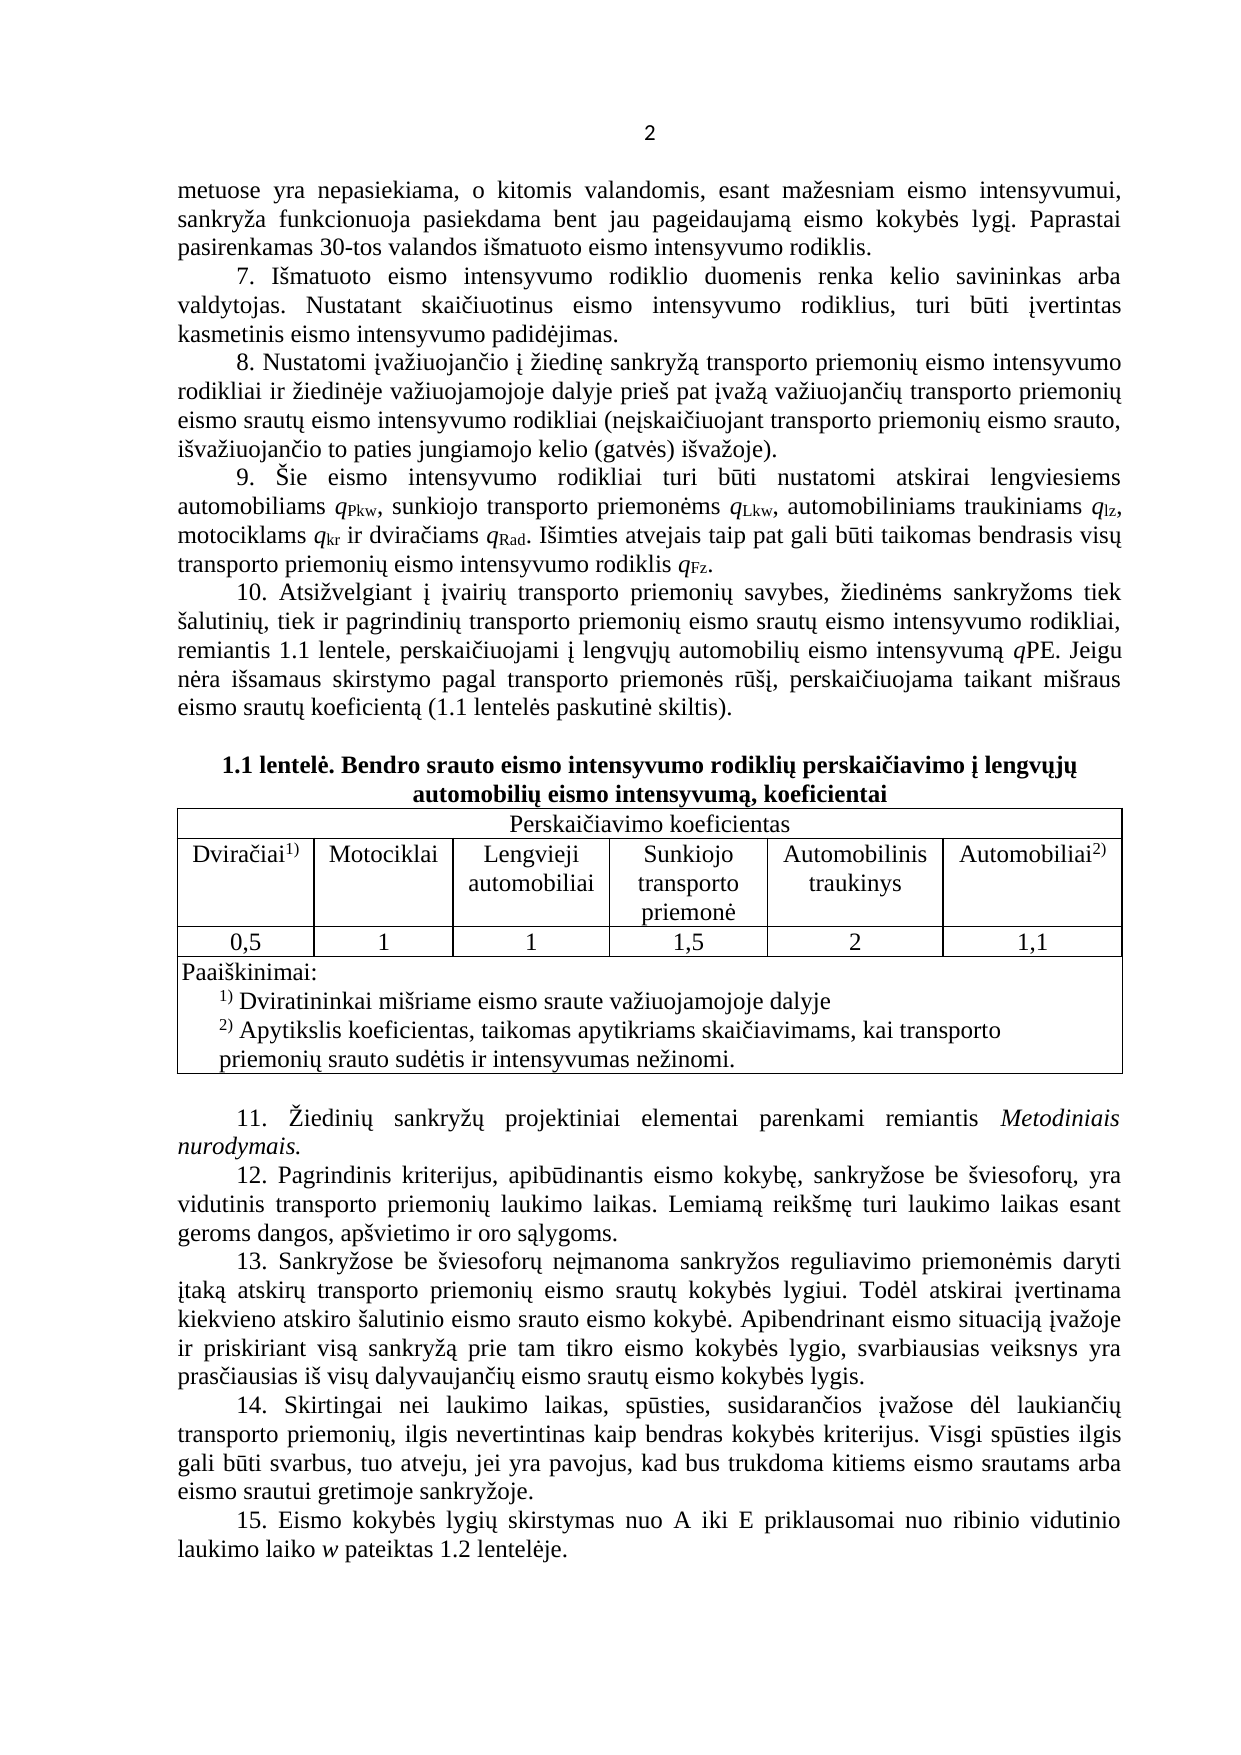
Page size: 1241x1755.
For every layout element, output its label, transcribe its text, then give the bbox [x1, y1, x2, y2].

table_cell Automobilinis traukinys [768, 839, 942, 926]
text 13. Sankryžose be šviesoforų neįmanoma sankryžos reguliavimo priemonėmis daryti įtaką atskirų transporto priemonių eismo srautų kokybės lygiui. Todėl atskirai įvertinama kiekvieno atskiro šalutinio eismo srauto eismo kokybė. Apibendrinant eismo situaciją įvažoje ir priskiriant visą sankryžą prie tam tikro eismo kokybės lygio, svarbiausias veiksnys yra prasčiausias iš visų dalyvaujančių eismo srautų eismo kokybės lygis. [177, 1246, 1122, 1390]
text 9. Šie eismo intensyvumo rodikliai turi būti nustatomi atskirai lengviesiems automobiliams qPkw, sunkiojo transporto priemonėms qLkw, automobiliniams traukiniams qlz, motociklams qkr ir dviračiams qRad. Išimties atvejais taip pat gali būti taikomas bendrasis visų transporto priemonių eismo intensyvumo rodiklis qFz. [177, 462, 1122, 577]
text 8. Nustatomi įvažiuojančio į žiedinę sankryžą transporto priemonių eismo intensyvumo rodikliai ir žiedinėje važiuojamojoje dalyje prieš pat įvažą važiuojančių transporto priemonių eismo srautų eismo intensyvumo rodikliai (neįskaičiuojant transporto priemonių eismo srauto, išvažiuojančio to paties jungiamojo kelio (gatvės) išvažoje). [177, 347, 1122, 462]
table_cell Lengvieji automobiliai [454, 839, 609, 926]
text 14. Skirtingai nei laukimo laikas, spūsties, susidarančios įvažose dėl laukiančių transporto priemonių, ilgis nevertintinas kaip bendras kokybės kriterijus. Visgi spūsties ilgis gali būti svarbus, tuo atveju, jei yra pavojus, kad bus trukdoma kitiems eismo srautams arba eismo srautui gretimoje sankryžoje. [177, 1390, 1122, 1505]
text 7. Išmatuoto eismo intensyvumo rodiklio duomenis renka kelio savininkas arba valdytojas. Nustatant skaičiuotinus eismo intensyvumo rodiklius, turi būti įvertintas kasmetinis eismo intensyvumo padidėjimas. [177, 261, 1122, 347]
text 10. Atsižvelgiant į įvairių transporto priemonių savybes, žiedinėms sankryžoms tiek šalutinių, tiek ir pagrindinių transporto priemonių eismo srautų eismo intensyvumo rodikliai, remiantis 1.1 lentele, perskaičiuojami į lengvųjų automobilių eismo intensyvumą qPE. Jeigu nėra išsamaus skirstymo pagal transporto priemonės rūšį, perskaičiuojama taikant mišraus eismo srautų koeficientą (1.1 lentelės paskutinė skiltis). [177, 577, 1122, 721]
text 1.1 lentelė. Bendro srauto eismo intensyvumo rodiklių perskaičiavimo į lengvųjų automobilių eismo intensyvumą, koeficientai [177, 750, 1122, 807]
text 15. Eismo kokybės lygių skirstymas nuo A iki E priklausomai nuo ribinio vidutinio laukimo laiko w pateiktas 1.2 lentelėje. [177, 1505, 1122, 1563]
table_cell Sunkiojo transporto priemonė [610, 839, 767, 926]
table_cell 0,5 [178, 927, 313, 956]
table_cell 1 [454, 927, 609, 956]
table_cell 1,1 [944, 927, 1121, 956]
table_cell 1 [315, 927, 452, 956]
table_cell Paaiškinimai: 1) Dviratininkai mišriame eismo sraute važiuojamojoje dalyje 2) Apytikslis koeficientas, taikomas apytikriams skaičiavimams, kai transporto priemonių srauto sudėtis ir intensyvumas nežinomi. [178, 957, 1032, 1072]
table_cell Dviračiai1) [178, 839, 313, 926]
table_cell 2 [768, 927, 942, 956]
table_cell [1032, 957, 1050, 1072]
table_cell Motociklai [315, 839, 452, 926]
table_cell [1086, 957, 1104, 1072]
table_header Perskaičiavimo koeficientas [178, 809, 1121, 838]
text metuose yra nepasiekiama, o kitomis valandomis, esant mažesniam eismo intensyvumui, sankryža funkcionuoja pasiekdama bent jau pageidaujamą eismo kokybės lygį. Paprastai pasirenkamas 30-tos valandos išmatuoto eismo intensyvumo rodiklis. [177, 175, 1122, 261]
table_cell [1050, 957, 1068, 1072]
text 11. Žiedinių sankryžų projektiniai elementai parenkami remiantis Metodiniais nurodymais. [177, 1103, 1122, 1160]
table_cell Automobiliai2) [944, 839, 1121, 926]
text 12. Pagrindinis kriterijus, apibūdinantis eismo kokybę, sankryžose be šviesoforų, yra vidutinis transporto priemonių laukimo laikas. Lemiamą reikšmę turi laukimo laikas esant geroms dangos, apšvietimo ir oro sąlygoms. [177, 1160, 1122, 1246]
table_cell 1,5 [610, 927, 767, 956]
table_cell [1104, 957, 1122, 1072]
table_cell [1068, 957, 1086, 1072]
